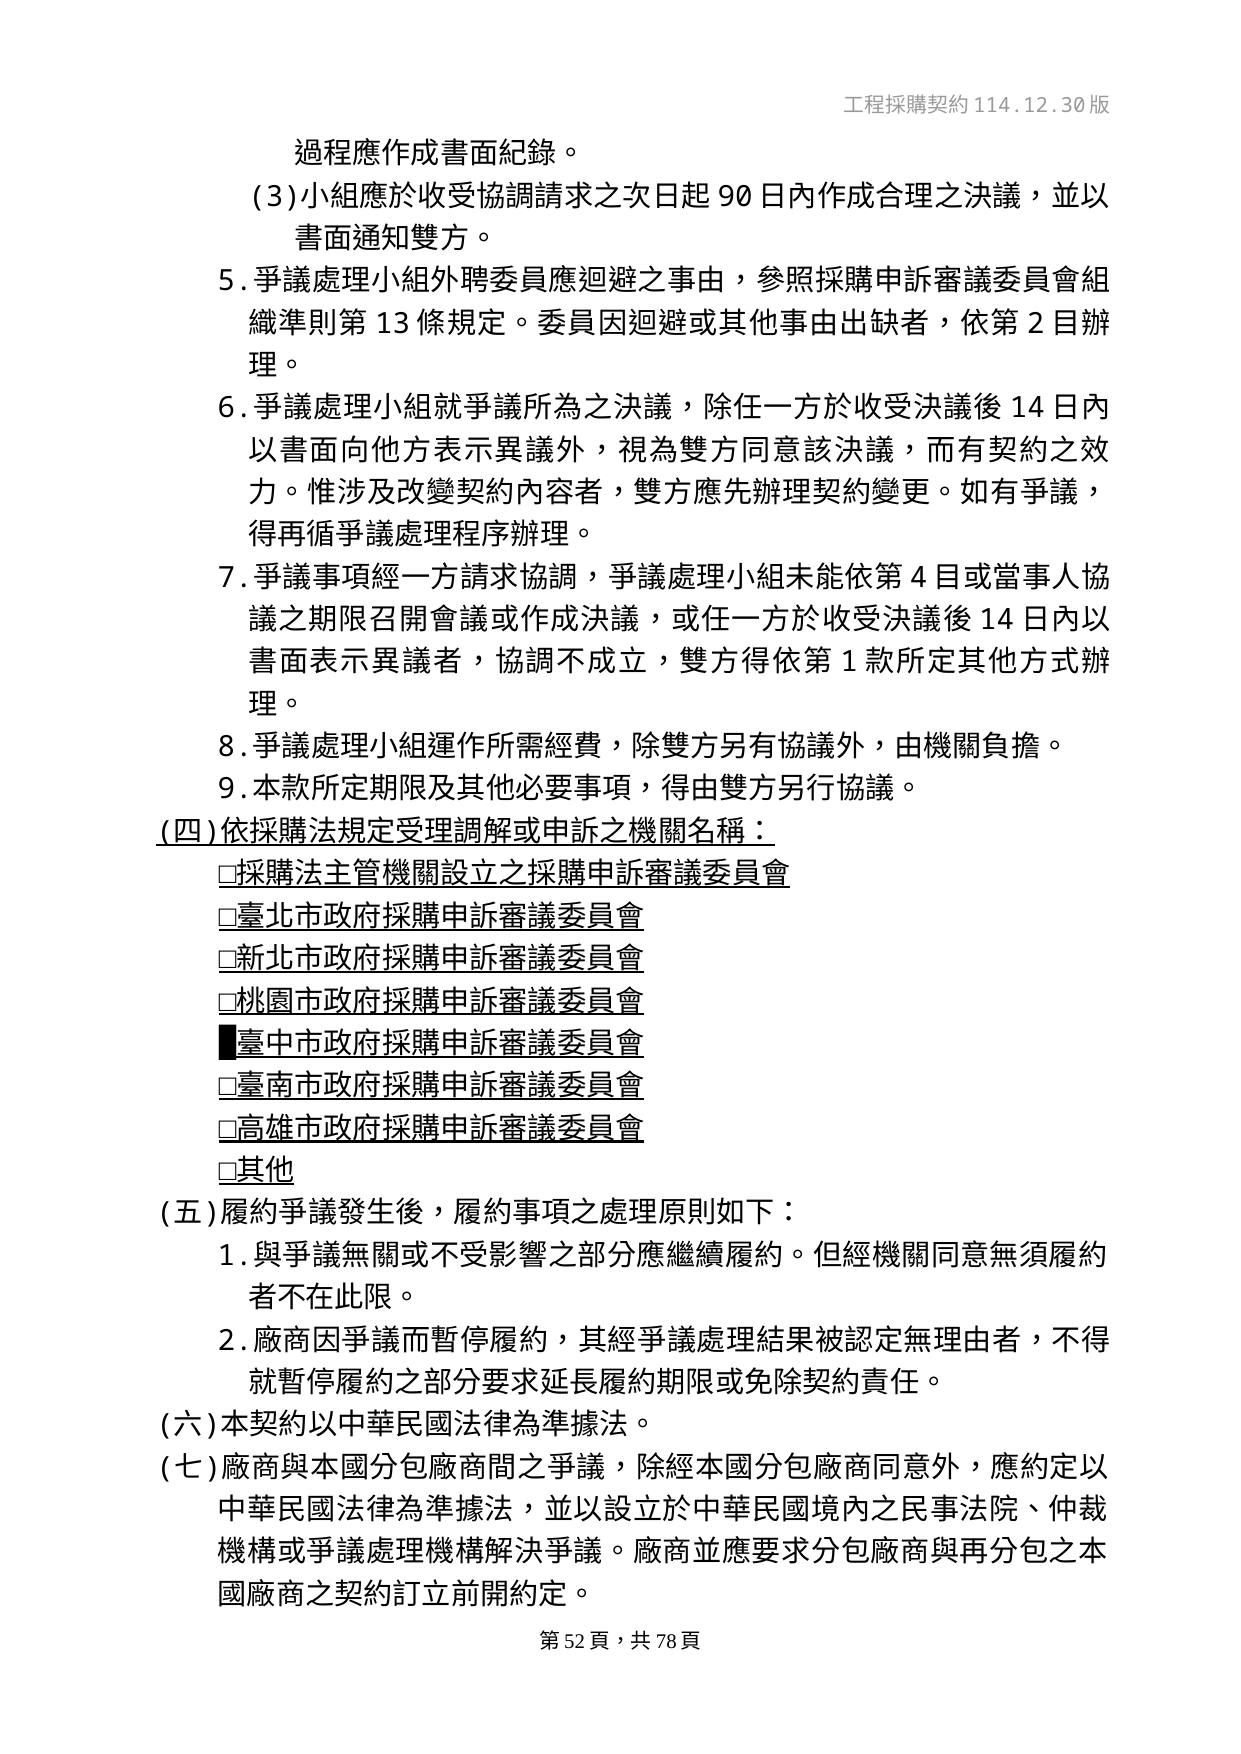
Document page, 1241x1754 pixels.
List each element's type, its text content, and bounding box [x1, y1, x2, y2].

text 8.爭議處理小組運作所需經費，除雙方另有協議外，由機關負擔。 [217, 723, 1110, 765]
text 7.爭議事項經一方請求協調，爭議處理小組未能依第4目或當事人協議之期限召開會議或作成決議，或任一方於收受決議後14日內以書面表示異議者，協調不成立，雙方得依第1款所定其他方式辦理。 [217, 553, 1110, 723]
text (四)依採購法規定受理調解或申訴之機關名稱： [156, 807, 1110, 850]
text □臺南市政府採購申訴審議委員會 [187, 1062, 1110, 1104]
text 1.與爭議無關或不受影響之部分應繼續履約。但經機關同意無須履約者不在此限。 [217, 1231, 1110, 1316]
text □其他 [142, 1147, 1110, 1189]
text 5.爭議處理小組外聘委員應迴避之事由，參照採購申訴審議委員會組織準則第13條規定。委員因迴避或其他事由出缺者，依第2目辦理。 [217, 257, 1110, 384]
text □新北市政府採購申訴審議委員會 [187, 935, 1110, 977]
text □採購法主管機關設立之採購申訴審議委員會 [187, 850, 1110, 892]
text █臺中市政府採購申訴審議委員會 [187, 1019, 1110, 1062]
text (七)廠商與本國分包廠商間之爭議，除經本國分包廠商同意外，應約定以中華民國法律為準據法，並以設立於中華民國境內之民事法院、仲裁機構或爭議處理機構解決爭議。廠商並應要求分包廠商與再分包之本國廠商之契約訂立前開約定。 [156, 1443, 1110, 1612]
text □臺北市政府採購申訴審議委員會 [187, 892, 1110, 935]
text 過程應作成書面紀錄。 [248, 130, 1110, 172]
text 6.爭議處理小組就爭議所為之決議，除任一方於收受決議後14日內以書面向他方表示異議外，視為雙方同意該決議，而有契約之效力。惟涉及改變契約內容者，雙方應先辦理契約變更。如有爭議，得再循爭議處理程序辦理。 [217, 384, 1110, 553]
text 2.廠商因爭議而暫停履約，其經爭議處理結果被認定無理由者，不得就暫停履約之部分要求延長履約期限或免除契約責任。 [217, 1316, 1110, 1401]
text □桃園市政府採購申訴審議委員會 [187, 977, 1110, 1019]
text □高雄市政府採購申訴審議委員會 [187, 1104, 1110, 1147]
text (六)本契約以中華民國法律為準據法。 [156, 1401, 1110, 1443]
text 9.本款所定期限及其他必要事項，得由雙方另行協議。 [217, 765, 1110, 807]
text (3)小組應於收受協調請求之次日起90日內作成合理之決議，並以書面通知雙方。 [248, 172, 1110, 257]
text (五)履約爭議發生後，履約事項之處理原則如下： [156, 1189, 1110, 1231]
